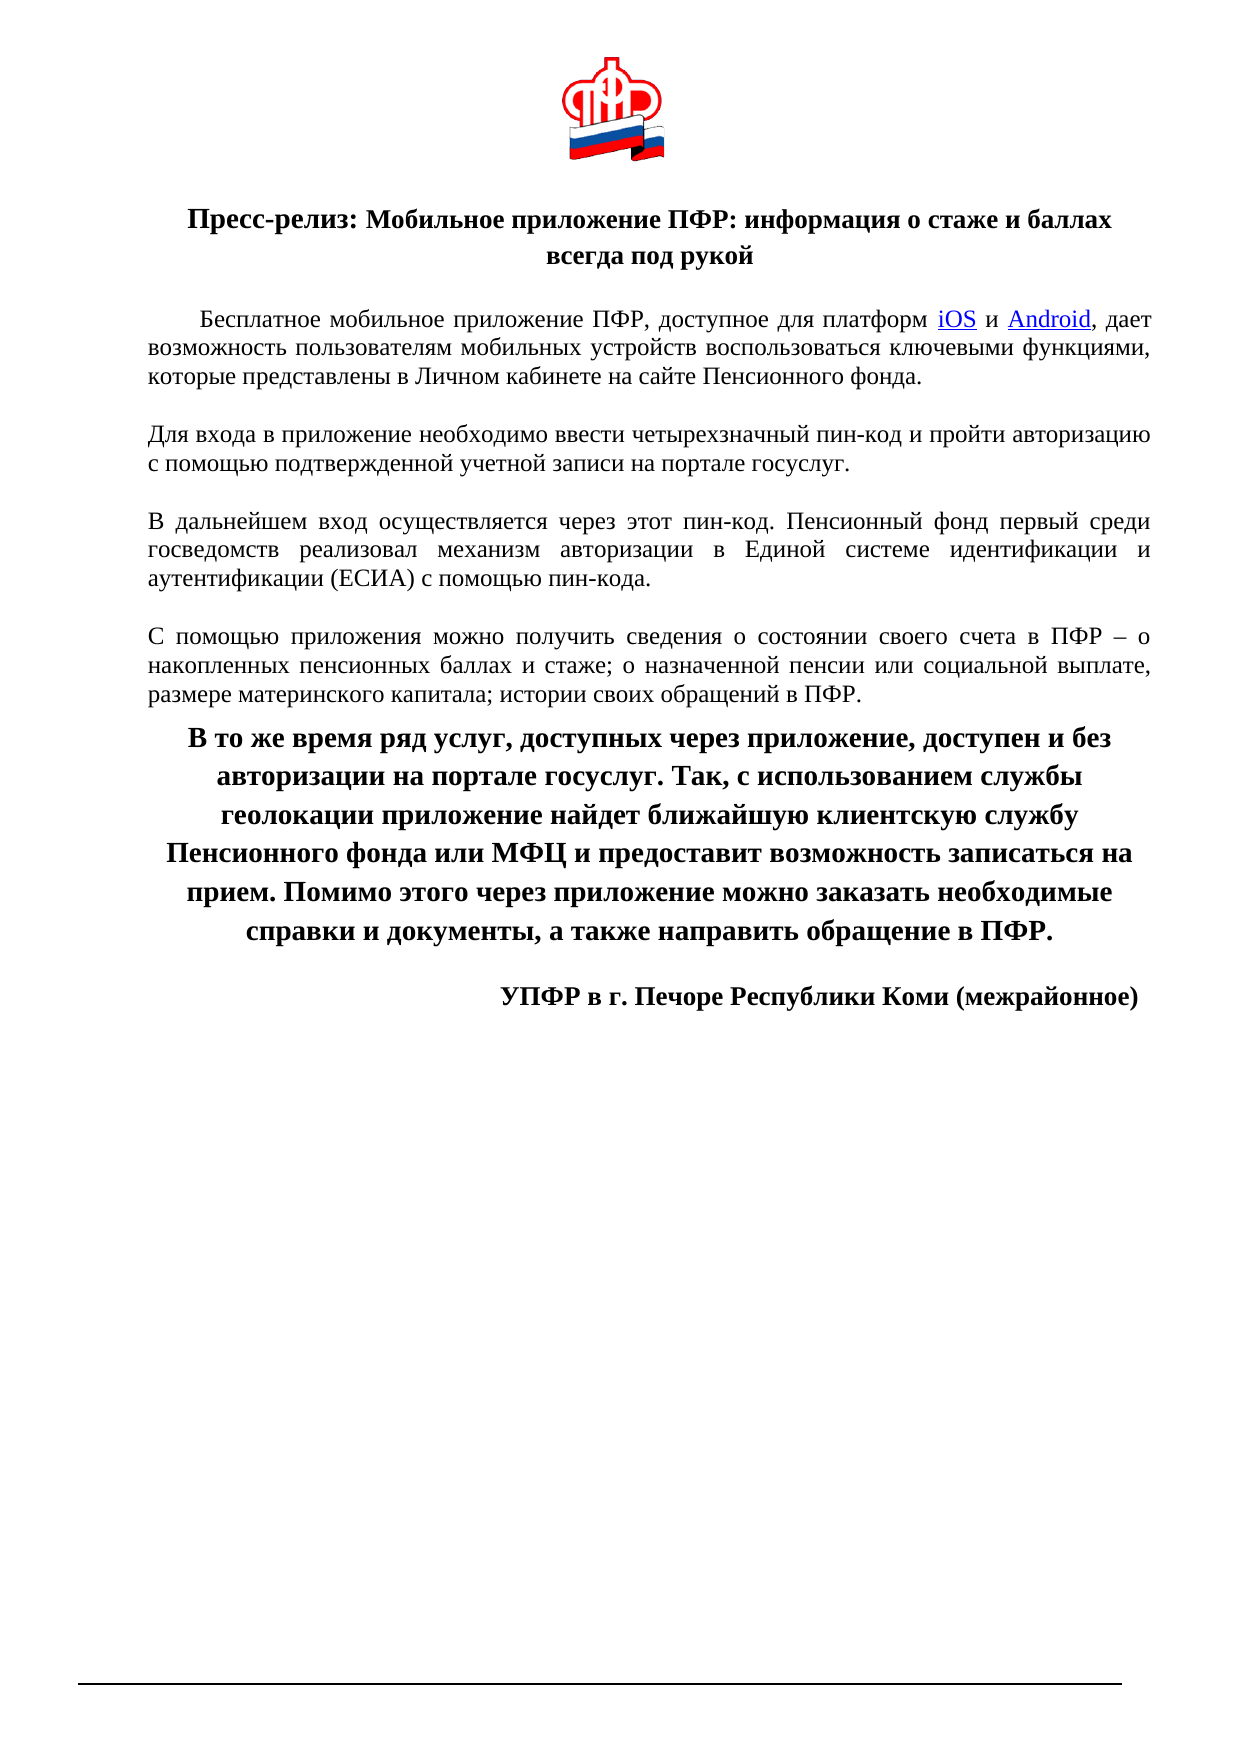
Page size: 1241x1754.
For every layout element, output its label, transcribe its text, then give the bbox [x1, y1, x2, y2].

text С помощью приложения можно получить сведения о состоянии своего счета в ПФР – о накопленных пенсионных баллах и стаже; о назначенной пенсии или социальной выплате, размере материнского капитала; истории своих обращений в ПФР. [148, 621, 1152, 707]
text Пресс-релиз: Мобильное приложение ПФР: информация о стаже и баллах всегда под рукой [148, 201, 1152, 270]
text Для входа в приложение необходимо ввести четырехзначный пин-код и пройти авторизацию с помощью подтвержденной учетной записи на портале госуслуг. [148, 419, 1152, 477]
text В дальнейшем вход осуществляется через этот пин-код. Пенсионный фонд первый среди госведомств реализовал механизм авторизации в Единой системе идентификации и аутентификации (ЕСИА) с помощью пин-кода. [148, 506, 1152, 592]
text В то же время ряд услуг, доступных через приложение, доступен и без авторизации на портале госуслуг. Так, с использованием службы геолокации приложение найдет ближайшую клиентскую службу Пенсионного фонда или МФЦ и предоставит возможность записаться на прием. Помимо этого через приложение можно заказать необходимые справки и документы, а также направить обращение в ПФР. [148, 720, 1152, 946]
picture [561, 57, 665, 162]
text УПФР в г. Печоре Республики Коми (межрайонное) [148, 980, 1152, 1011]
text Бесплатное мобильное приложение ПФР, доступное для платформ iOS и Android, дает возможность пользователям мобильных устройств воспользоваться ключевыми функциями, которые представлены в Личном кабинете на сайте Пенсионного фонда. [148, 304, 1152, 390]
